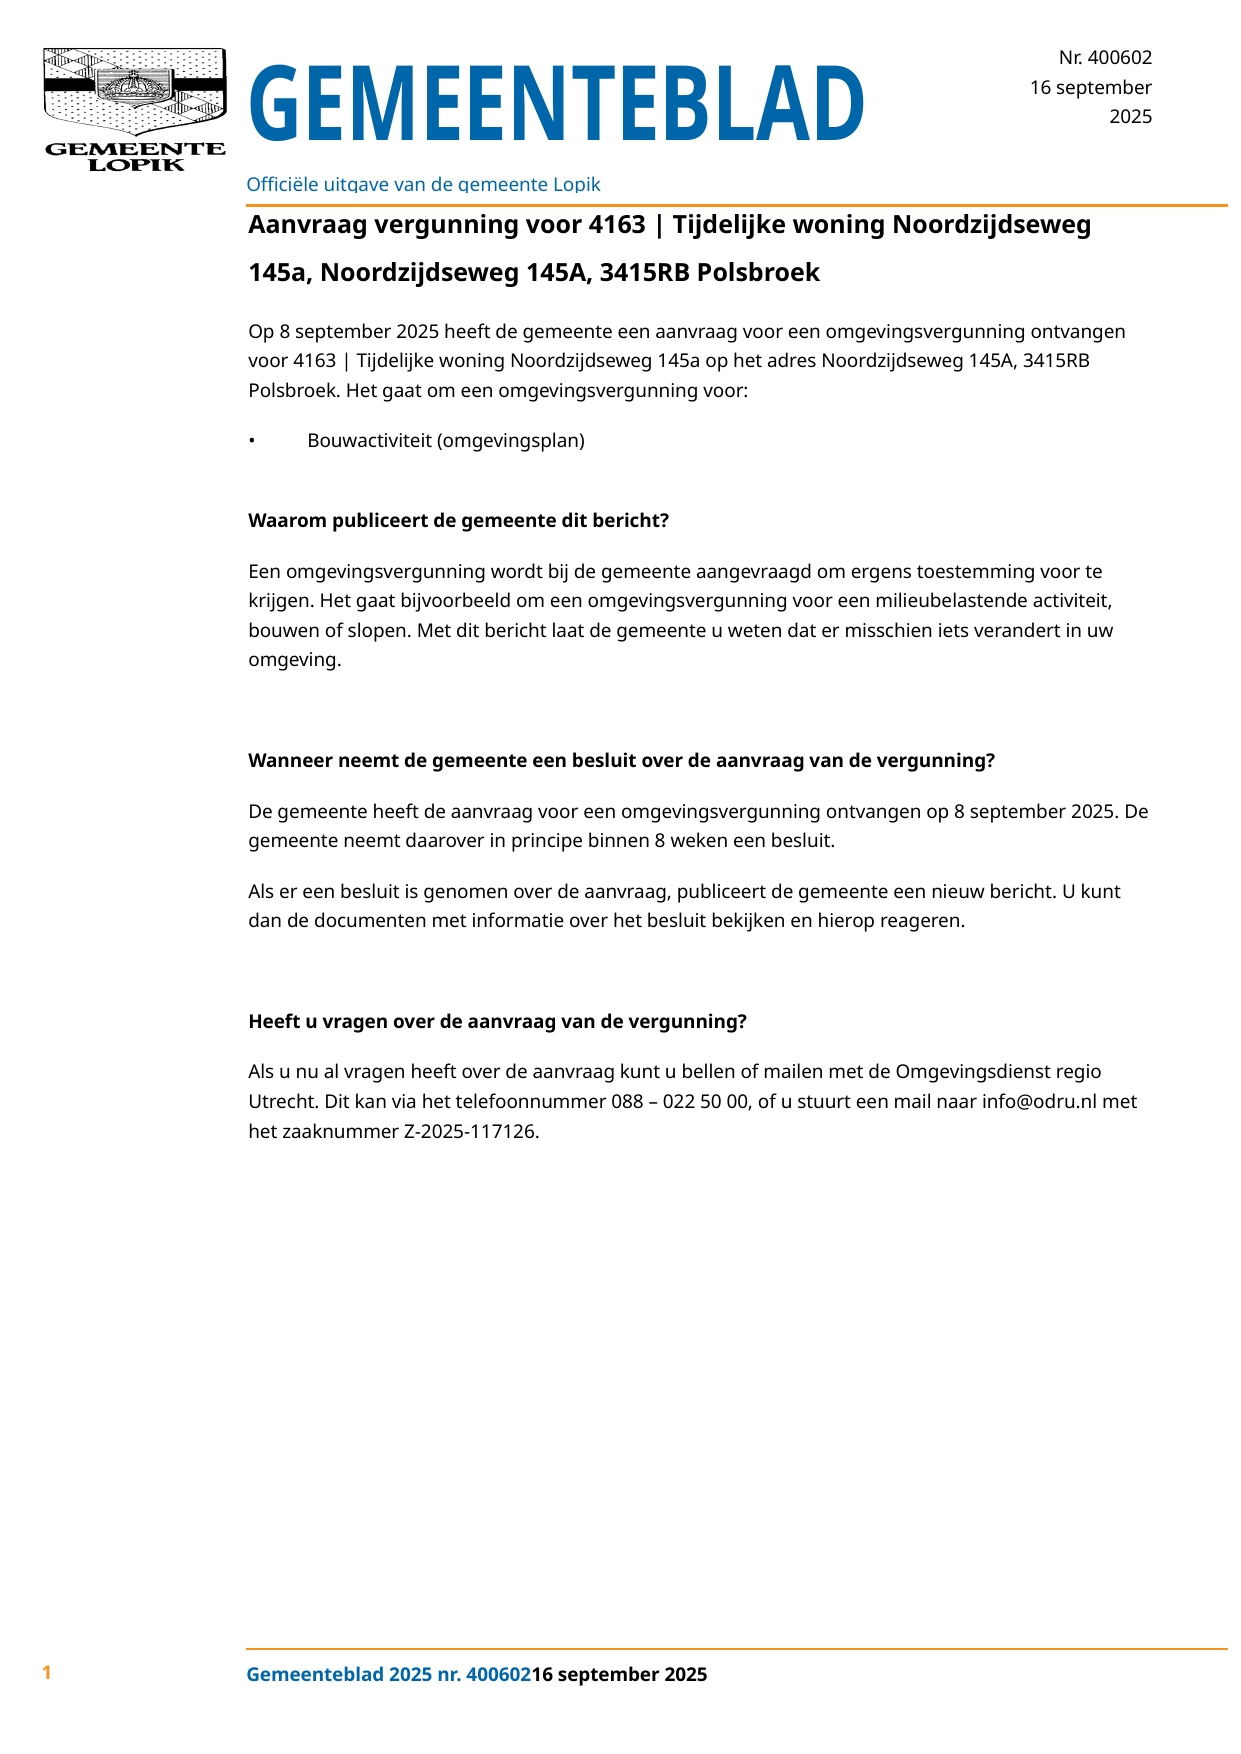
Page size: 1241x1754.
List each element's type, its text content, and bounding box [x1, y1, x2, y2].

text Als u nu al vragen heeft over de aanvraag kunt u bellen of mailen met de Omgevingsdienst regio Utrecht. Dit kan via het telefoonnummer 088 – 022 50 00, of u stuurt een mail naar info@odru.nl met het zaaknummer Z-2025-117126. [248, 1059, 1152, 1144]
text Wanneer neemt de gemeente een besluit over de aanvraag van de vergunning? [248, 747, 1152, 773]
text Als er een besluit is genomen over de aanvraag, publiceert de gemeente een nieuw bericht. U kunt dan de documenten met informatie over het besluit bekijken en hierop reageren. [248, 878, 1152, 933]
text Aanvraag vergunning voor 4163 | Tijdelijke woning Noordzijdseweg 145a, Noordzijdseweg 145A, 3415RB Polsbroek [248, 207, 1152, 288]
text Een omgevingsvergunning wordt bij de gemeente aangevraagd om ergens toestemming voor te krijgen. Het gaat bijvoorbeeld om een omgevingsvergunning voor een milieubelastende activiteit, bouwen of slopen. Met dit bericht laat de gemeente u weten dat er misschien iets verandert in uw omgeving. [248, 558, 1152, 672]
text Waarom publiceert de gemeente dit bericht? [248, 507, 1152, 533]
picture [41, 47, 231, 172]
text De gemeente heeft de aanvraag voor een omgevingsvergunning ontvangen op 8 september 2025. De gemeente neemt daarover in principe binnen 8 weken een besluit. [248, 798, 1152, 853]
list Bouwactiviteit (omgevingsplan) [248, 427, 1152, 453]
text Heeft u vragen over de aanvraag van de vergunning? [248, 1008, 1152, 1034]
text Op 8 september 2025 heeft de gemeente een aanvraag voor een omgevingsvergunning ontvangen voor 4163 | Tijdelijke woning Noordzijdseweg 145a op het adres Noordzijdseweg 145A, 3415RB Polsbroek. Het gaat om een omgevingsvergunning voor: [248, 318, 1152, 403]
